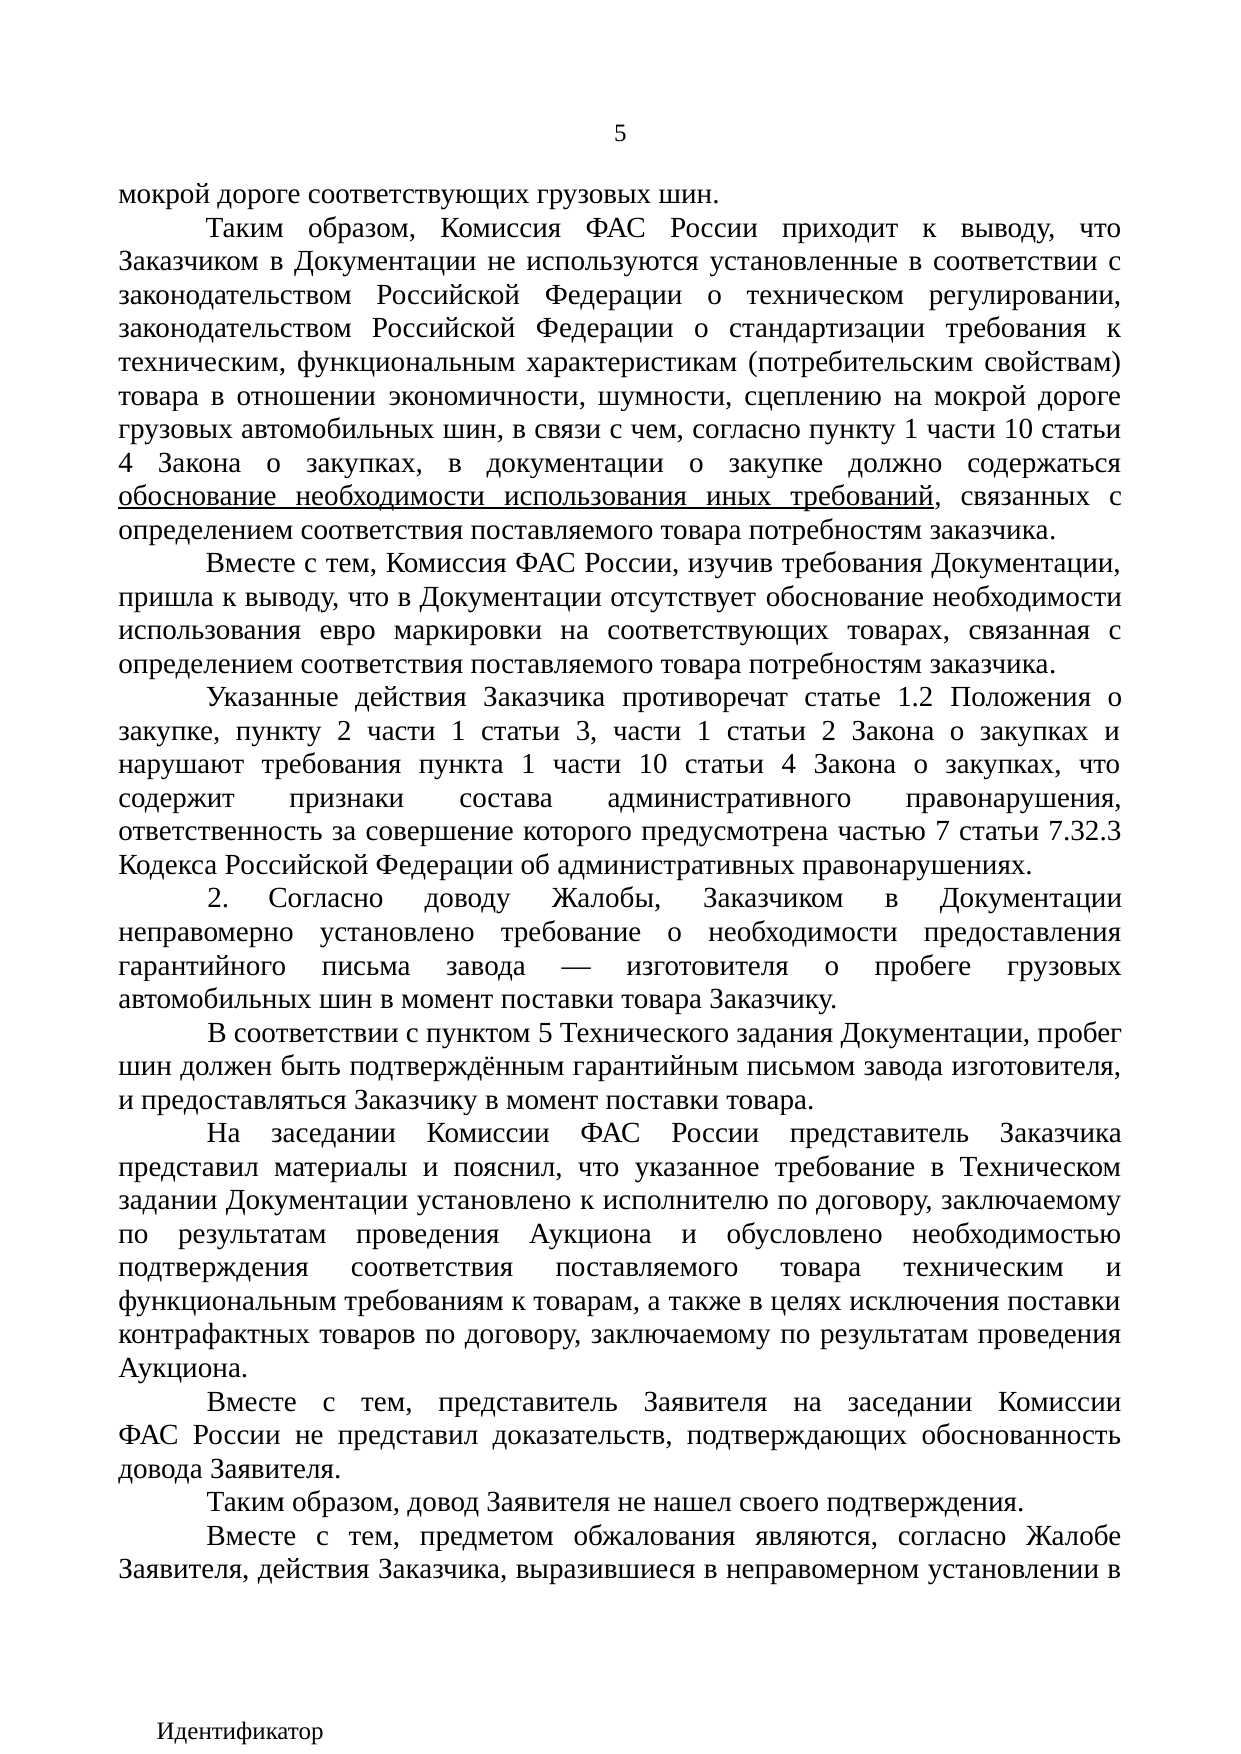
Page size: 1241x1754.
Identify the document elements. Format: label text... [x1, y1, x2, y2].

text Указанные действия Заказчика противоречат статье 1.2 Положения о закупке, пункту 2 части 1 статьи 3, части 1 статьи 2 Закона о закупках и нарушают требования пункта 1 части 10 статьи 4 Закона о закупках, что содержит признаки состава административного правонарушения, ответственность за совершение которого предусмотрена частью 7 статьи 7.32.3 Кодекса Российской Федерации об административных правонарушениях. [118, 679, 1122, 881]
text В соответствии с пунктом 5 Технического задания Документации, пробег шин должен быть подтверждённым гарантийным письмом завода изготовителя, и предоставляться Заказчику в момент поставки товара. [118, 1015, 1122, 1115]
list Согласно доводу Жалобы, Заказчиком в Документации неправомерно установлено требование о необходимости предоставления гарантийного письма завода — изготовителя о пробеге грузовых автомобильных шин в момент поставки товара Заказчику. [118, 881, 1122, 1015]
text Таким образом, довод Заявителя не нашел своего подтверждения. [118, 1484, 1122, 1518]
text мокрой дороге соответствующих грузовых шин. [118, 176, 1122, 210]
text Вместе с тем, предметом обжалования являются, согласно Жалобе Заявителя, действия Заказчика, выразившиеся в неправомерном установлении в [118, 1518, 1122, 1585]
text На заседании Комиссии ФАС России представитель Заказчика представил материалы и пояснил, что указанное требование в Техническом задании Документации установлено к исполнителю по договору, заключаемому по результатам проведения Аукциона и обусловлено необходимостью подтверждения соответствия поставляемого товара техническим и функциональным требованиям к товарам, а также в целях исключения поставки контрафактных товаров по договору, заключаемому по результатам проведения Аукциона. [118, 1115, 1122, 1384]
text Вместе с тем, Комиссия ФАС России, изучив требования Документации, пришла к выводу, что в Документации отсутствует обоснование необходимости использования евро маркировки на соответствующих товарах, связанная с определением соответствия поставляемого товара потребностям заказчика. [118, 545, 1122, 679]
text Вместе с тем, представитель Заявителя на заседании Комиссии ФАС России не представил доказательств, подтверждающих обоснованность довода Заявителя. [118, 1384, 1122, 1484]
text Таким образом, Комиссия ФАС России приходит к выводу, что Заказчиком в Документации не используются установленные в соответствии с законодательством Российской Федерации о техническом регулировании, законодательством Российской Федерации о стандартизации требования к техническим, функциональным характеристикам (потребительским свойствам) товара в отношении экономичности, шумности, сцеплению на мокрой дороге грузовых автомобильных шин, в связи с чем, согласно пункту 1 части 10 статьи 4 Закона о закупках, в документации о закупке должно содержаться обоснование необходимости использования иных требований, связанных с определением соответствия поставляемого товара потребностям заказчика. [118, 210, 1122, 545]
